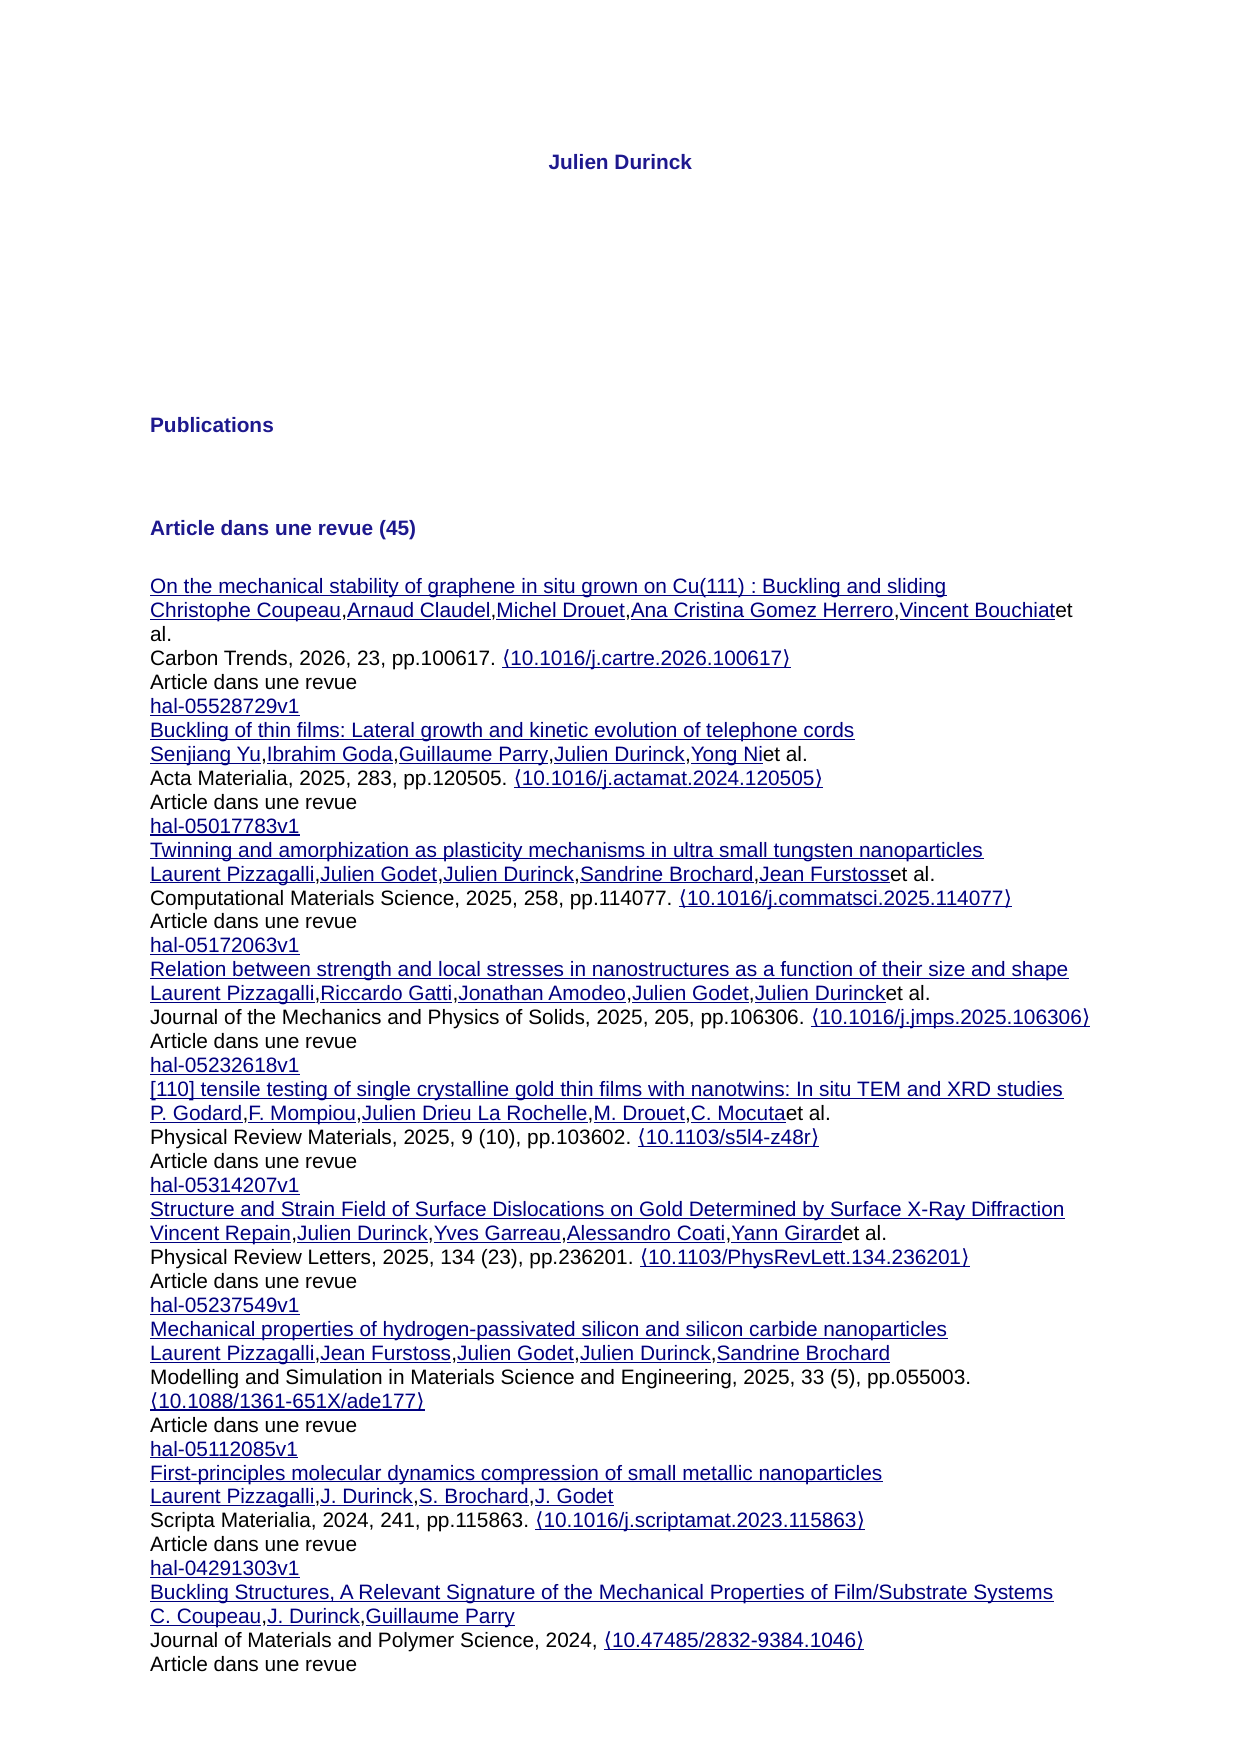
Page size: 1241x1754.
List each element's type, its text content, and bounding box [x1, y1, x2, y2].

table_cell Buckling Structures, A Relevant Signature of the Mechanical Properties of Film/Substrate Systems C. Coupeau,J. Durinck,Guillaume Parry Journal of Materials and Polymer Science, 2024, ⟨10.47485/2832-9384.1046⟩ Article dans une revue [150, 1580, 1090, 1676]
table_cell Mechanical properties of hydrogen-passivated silicon and silicon carbide nanoparticles Laurent Pizzagalli,Jean Furstoss,Julien Godet,Julien Durinck,Sandrine Brochard Modelling and Simulation in Materials Science and Engineering, 2025, 33 (5), pp.055003. ⟨10.1088/1361-651X/ade177⟩ Article dans une revue hal-05112085v1 [150, 1317, 1090, 1460]
table_cell Relation between strength and local stresses in nanostructures as a function of their size and shape Laurent Pizzagalli,Riccardo Gatti,Jonathan Amodeo,Julien Godet,Julien Durincket al. Journal of the Mechanics and Physics of Solids, 2025, 205, pp.106306. ⟨10.1016/j.jmps.2025.106306⟩ Article dans une revue hal-05232618v1 [150, 957, 1090, 1077]
subtitle Article dans une revue (45) [150, 516, 1090, 539]
table_cell [110] tensile testing of single crystalline gold thin films with nanotwins: In situ TEM and XRD studies P. Godard,F. Mompiou,Julien Drieu La Rochelle,M. Drouet,C. Mocutaet al. Physical Review Materials, 2025, 9 (10), pp.103602. ⟨10.1103/s5l4-z48r⟩ Article dans une revue hal-05314207v1 [150, 1077, 1090, 1197]
table_cell Structure and Strain Field of Surface Dislocations on Gold Determined by Surface X-Ray Diffraction Vincent Repain,Julien Durinck,Yves Garreau,Alessandro Coati,Yann Girardet al. Physical Review Letters, 2025, 134 (23), pp.236201. ⟨10.1103/PhysRevLett.134.236201⟩ Article dans une revue hal-05237549v1 [150, 1197, 1090, 1317]
subtitle Publications [150, 412, 1090, 436]
subtitle Julien Durinck [150, 150, 1090, 174]
table_cell Twinning and amorphization as plasticity mechanisms in ultra small tungsten nanoparticles Laurent Pizzagalli,Julien Godet,Julien Durinck,Sandrine Brochard,Jean Furstosset al. Computational Materials Science, 2025, 258, pp.114077. ⟨10.1016/j.commatsci.2025.114077⟩ Article dans une revue hal-05172063v1 [150, 838, 1090, 957]
table_header On the mechanical stability of graphene in situ grown on Cu(111) : Buckling and sliding Christophe Coupeau,Arnaud Claudel,Michel Drouet,Ana Cristina Gomez Herrero,Vincent Bouchiatet al. Carbon Trends, 2026, 23, pp.100617. ⟨10.1016/j.cartre.2026.100617⟩ Article dans une revue hal-05528729v1 [150, 574, 1090, 718]
table_cell First-principles molecular dynamics compression of small metallic nanoparticles Laurent Pizzagalli,J. Durinck,S. Brochard,J. Godet Scripta Materialia, 2024, 241, pp.115863. ⟨10.1016/j.scriptamat.2023.115863⟩ Article dans une revue hal-04291303v1 [150, 1460, 1090, 1580]
table_cell Buckling of thin films: Lateral growth and kinetic evolution of telephone cords Senjiang Yu,Ibrahim Goda,Guillaume Parry,Julien Durinck,Yong Niet al. Acta Materialia, 2025, 283, pp.120505. ⟨10.1016/j.actamat.2024.120505⟩ Article dans une revue hal-05017783v1 [150, 718, 1090, 837]
